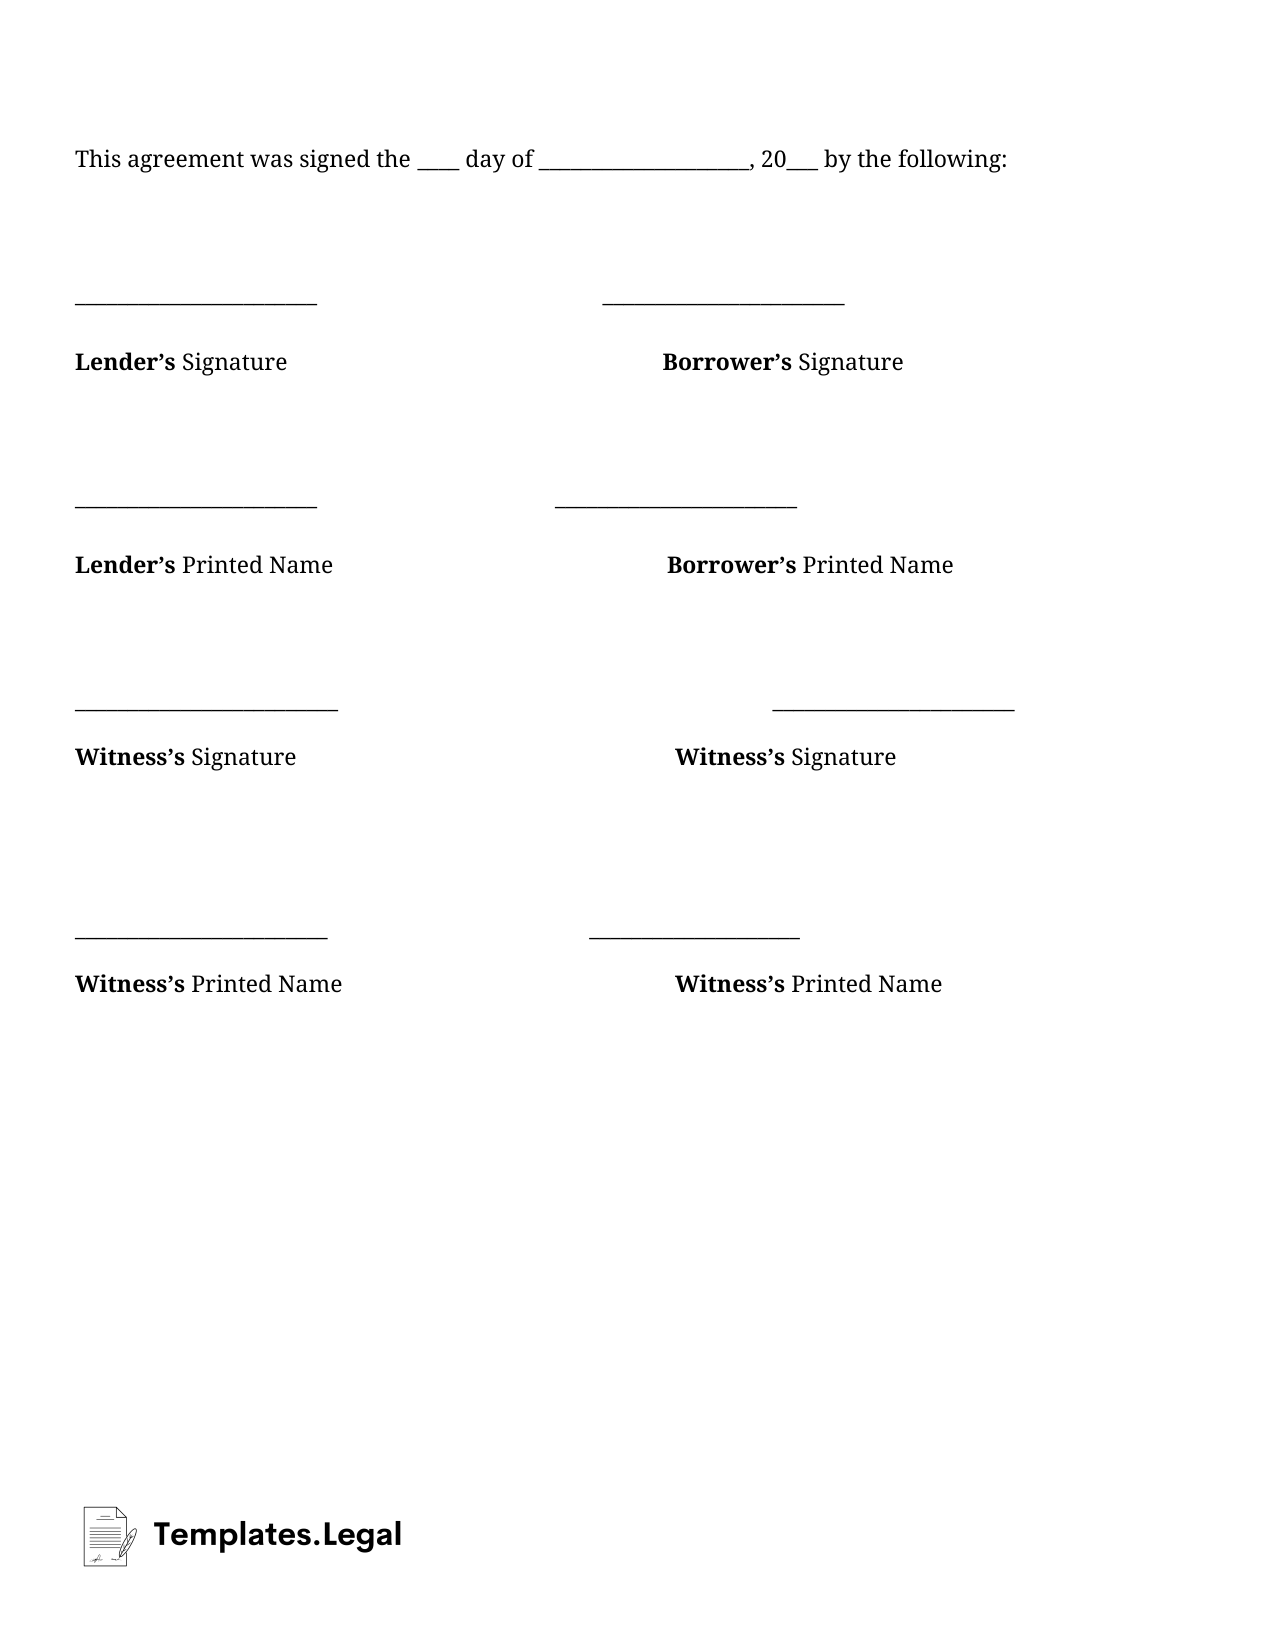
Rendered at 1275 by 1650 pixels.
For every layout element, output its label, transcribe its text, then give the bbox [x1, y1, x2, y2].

text Lender’s Signature Borrower’s Signature [75, 346, 1200, 377]
text Lender’s Printed Name Borrower’s Printed Name [75, 549, 1200, 580]
text _________________________ _______________________ [75, 684, 1200, 716]
text ________________________ ____________________ [75, 911, 1200, 943]
text This agreement was signed the ____ day of ____________________, 20___ by the following: [75, 143, 1200, 174]
text Witness’s Printed Name Witness’s Printed Name [75, 968, 1200, 999]
text _______________________ _______________________ [75, 278, 1200, 309]
text _______________________ _______________________ [75, 481, 1200, 512]
text Witness’s Signature Witness’s Signature [75, 741, 1200, 772]
